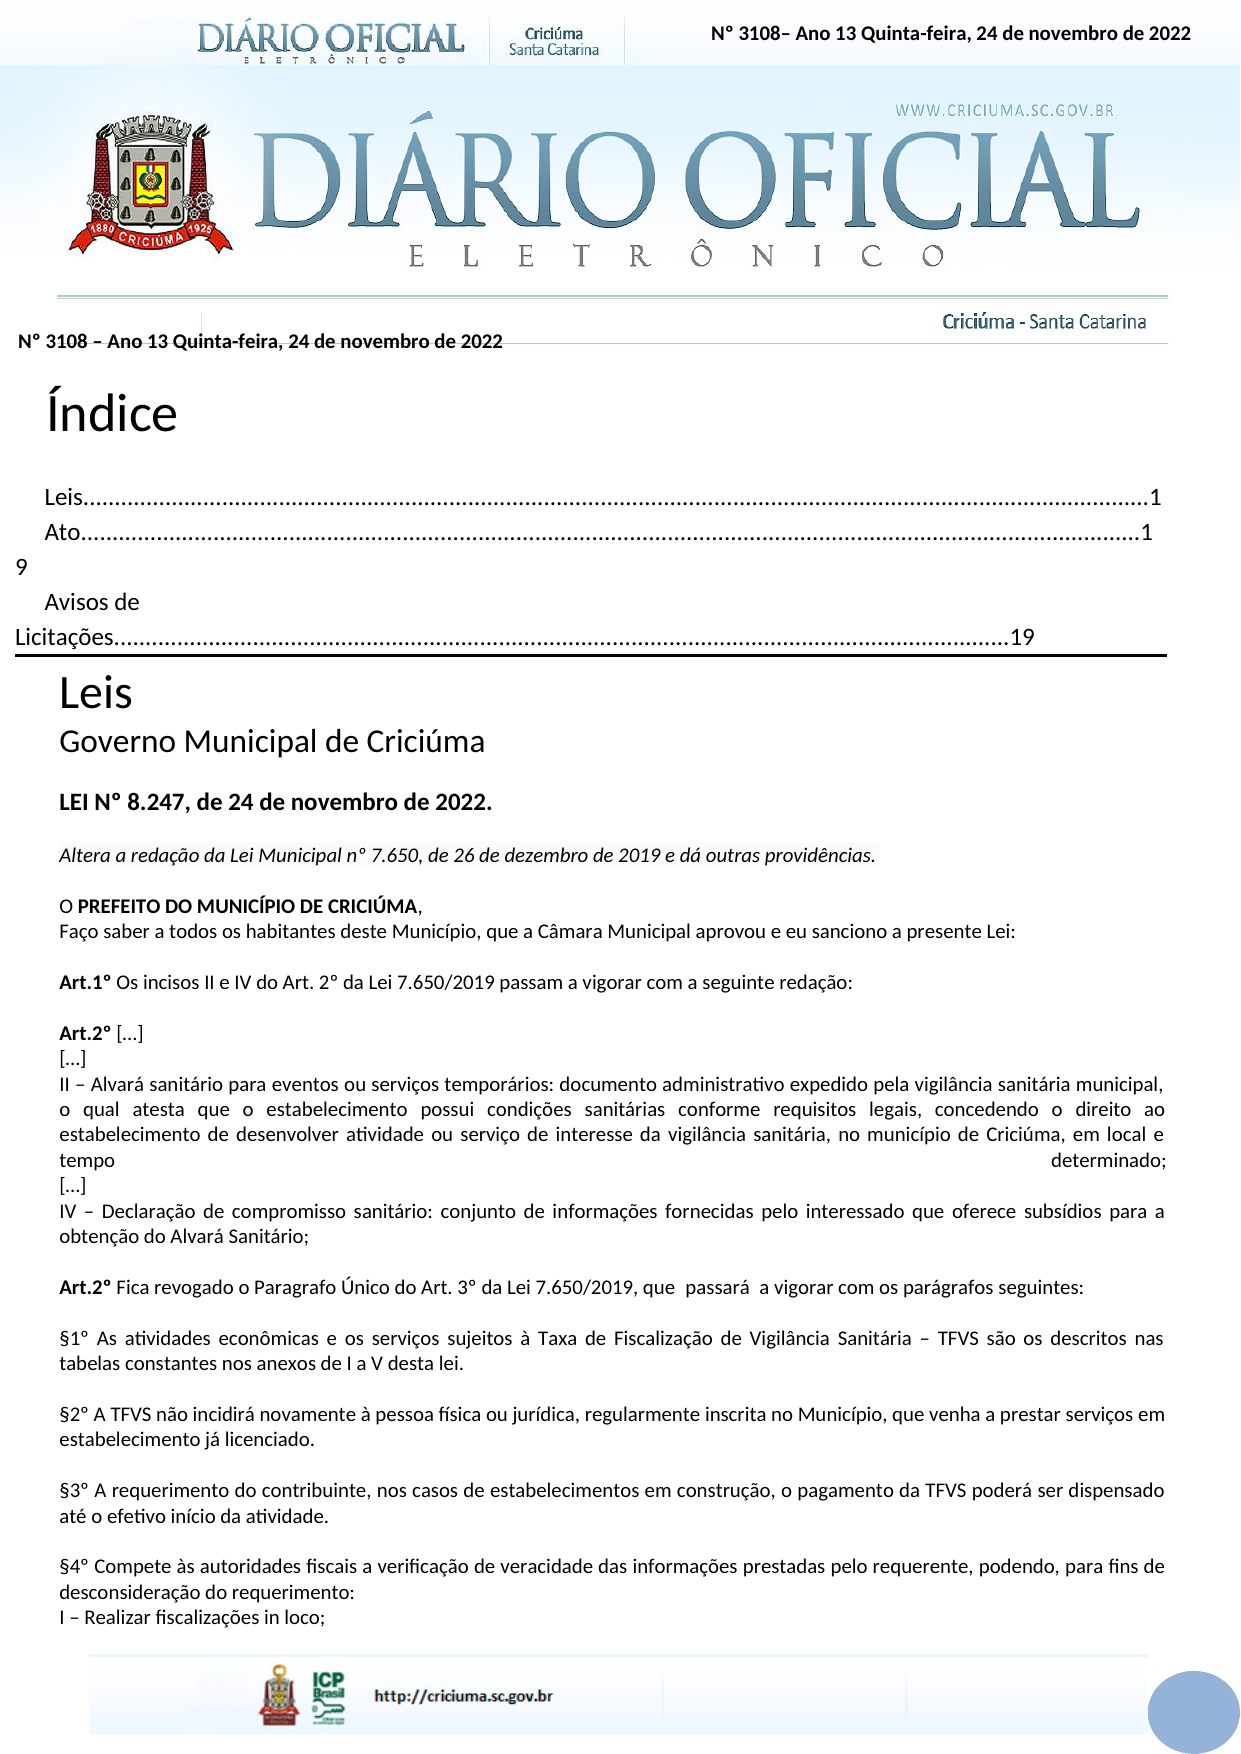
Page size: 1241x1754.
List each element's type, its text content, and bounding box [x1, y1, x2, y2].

text Art.2º Fica revogado o Paragrafo Único do Art. 3º da Lei 7.650/2019, que passará a vigorar com os parágrafos seguintes: [59, 1274, 1167, 1299]
text O PREFEITO DO MUNICÍPIO DE CRICIÚMA, [59, 893, 1167, 918]
text §1º As atividades econômicas e os serviços sujeitos à Taxa de Fiscalização de Vigilância Sanitária – TFVS são os descritos nas tabelas constantes nos anexos de I a V desta lei. [59, 1325, 1167, 1376]
text Art.2º […] […] II – Alvará sanitário para eventos ou serviços temporários: documento administrativo expedido pela vigilância sanitária municipal, o qual atesta que o estabelecimento possui condições sanitárias conforme requisitos legais, concedendo o direito ao estabelecimento de desenvolver atividade ou serviço de interesse da vigilância sanitária, no município de Criciúma, em local e tempo determinado; […] IV – Declaração de compromisso sanitário: conjunto de informações fornecidas pelo interessado que oferece subsídios para a obtenção do Alvará Sanitário; [59, 1020, 1167, 1249]
text Governo Municipal de Criciúma [59, 720, 1167, 761]
text §2º A TFVS não incidirá novamente à pessoa física ou jurídica, regularmente inscrita no Município, que venha a prestar serviços em estabelecimento já licenciado. [59, 1401, 1167, 1452]
text Art.1º Os incisos II e IV do Art. 2º da Lei 7.650/2019 passam a vigorar com a seguinte redação: [59, 969, 1167, 994]
text I – Realizar fiscalizações in loco; [59, 1604, 1167, 1630]
text Ato........................................................................................................................................................................19 [15, 516, 1167, 582]
text LEI Nº 8.247, de 24 de novembro de 2022. [59, 786, 1167, 817]
text Altera a redação da Lei Municipal nº 7.650, de 26 de dezembro de 2019 e dá outras providências. [59, 842, 1167, 867]
text §4º Compete às autoridades fiscais a verificação de veracidade das informações prestadas pelo requerente, podendo, para fins de desconsideração do requerimento: [59, 1554, 1167, 1604]
text §3º A requerimento do contribuinte, nos casos de estabelecimentos em construção, o pagamento da TFVS poderá ser dispensado até o efetivo início da atividade. [59, 1477, 1167, 1528]
text Faço saber a todos os habitantes deste Município, que a Câmara Municipal aprovou e eu sanciono a presente Lei: [59, 918, 1167, 944]
text Leis [59, 661, 1167, 720]
text Avisos de Licitações..............................................................................................................................................19 [15, 586, 1167, 654]
text Leis.........................................................................................................................................................................1 [15, 481, 1167, 512]
